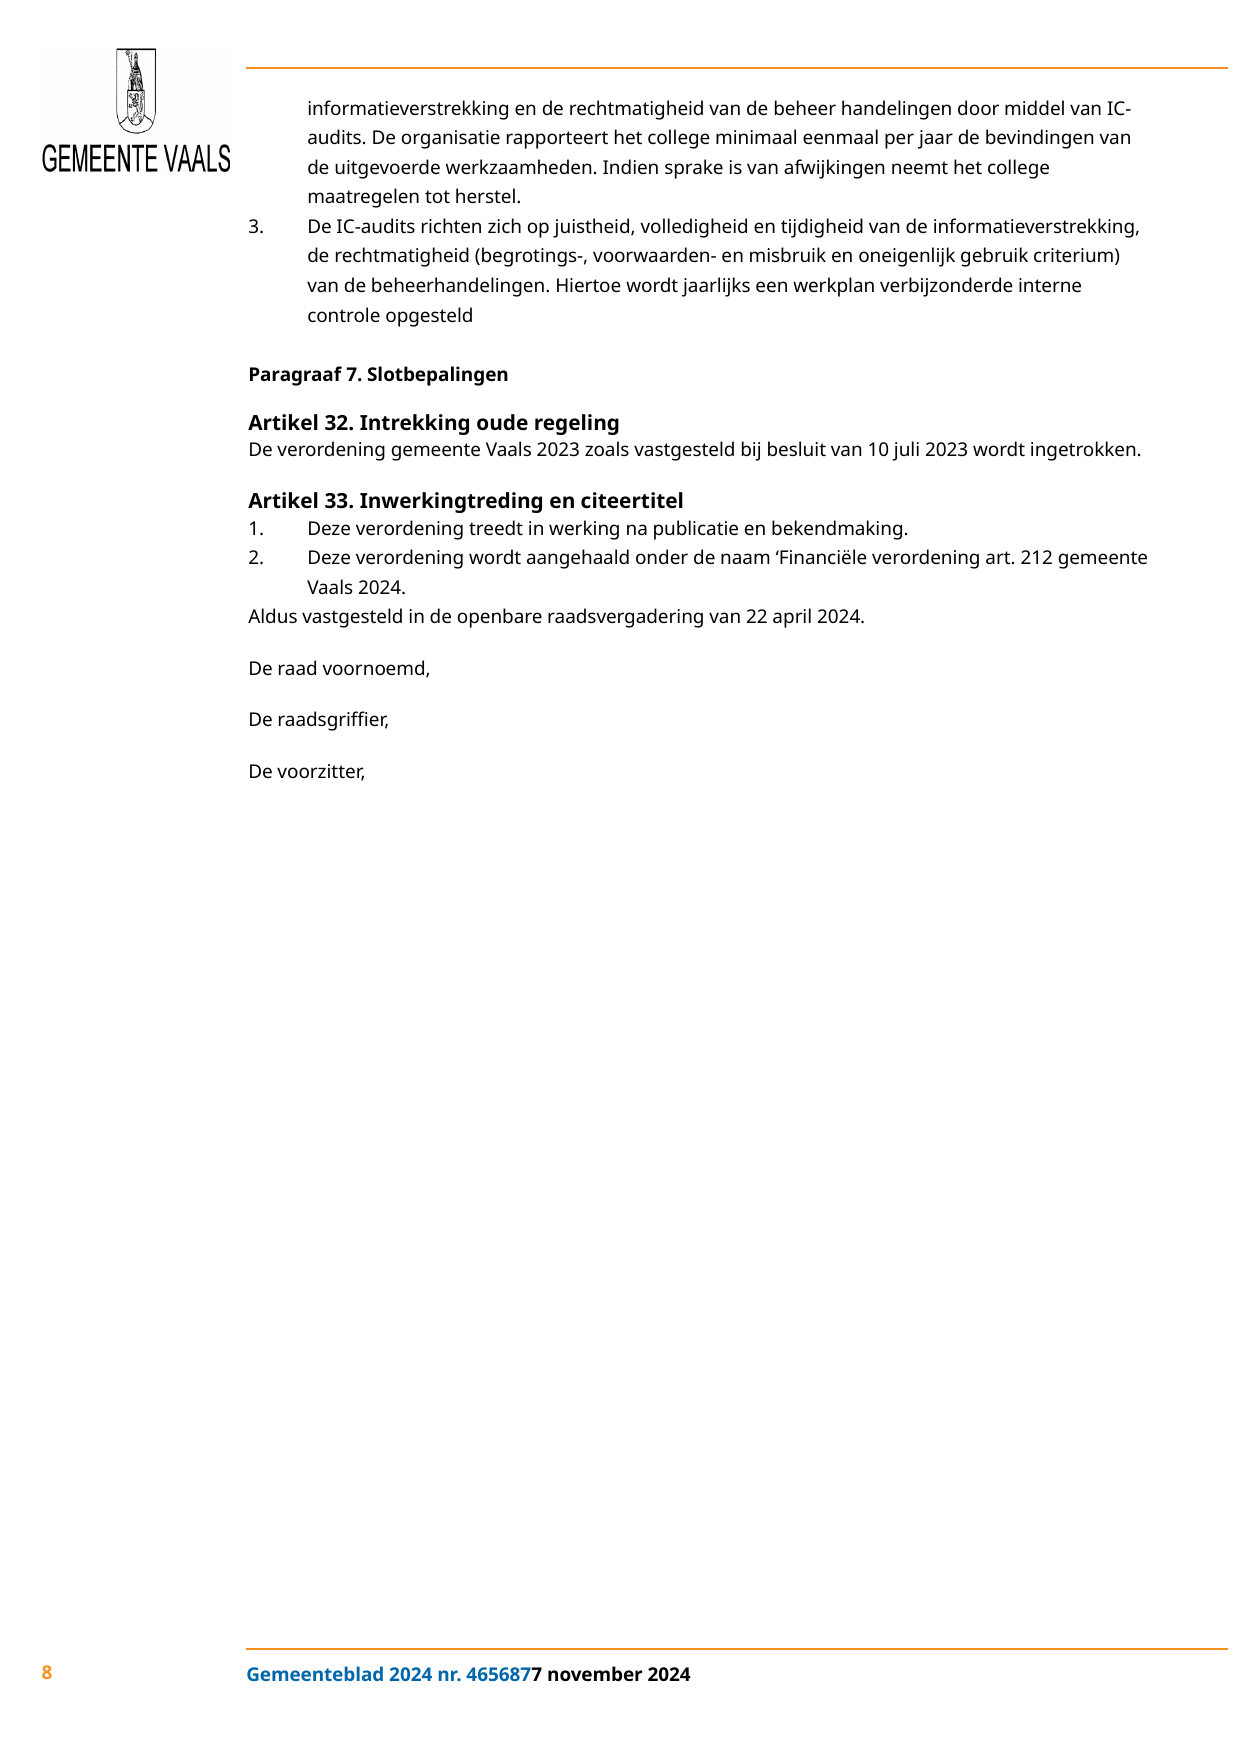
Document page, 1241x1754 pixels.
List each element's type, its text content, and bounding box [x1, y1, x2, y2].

list informatieverstrekking en de rechtmatigheid van de beheer handelingen door middel van IC-audits. De organisatie rapporteert het college minimaal eenmaal per jaar de bevindingen van de uitgevoerde werkzaamheden. Indien sprake is van afwijkingen neemt het college maatregelen tot herstel. [248, 95, 1152, 209]
picture [41, 47, 231, 172]
list Deze verordening treedt in werking na publicatie en bekendmaking. [248, 515, 1152, 541]
text Aldus vastgesteld in de openbare raadsvergadering van 22 april 2024. [248, 604, 1152, 629]
text Artikel 33. Inwerkingtreding en citeertitel [248, 486, 1152, 515]
text De voorzitter, [248, 758, 1152, 784]
text De raadsgriffier, [248, 707, 1152, 732]
list Deze verordening wordt aangehaald onder de naam ‘Financiële verordening art. 212 gemeente Vaals 2024. [248, 544, 1152, 600]
text De raad voornoemd, [248, 655, 1152, 681]
text Artikel 32. Intrekking oude regeling [248, 408, 1152, 436]
text Paragraaf 7. Slotbepalingen [248, 361, 1152, 387]
list De IC-audits richten zich op juistheid, volledigheid en tijdigheid van de informatieverstrekking, de rechtmatigheid (begrotings-, voorwaarden- en misbruik en oneigenlijk gebruik criterium) van de beheerhandelingen. Hiertoe wordt jaarlijks een werkplan verbijzonderde interne controle opgesteld [248, 213, 1152, 328]
text De verordening gemeente Vaals 2023 zoals vastgesteld bij besluit van 10 juli 2023 wordt ingetrokken. [248, 436, 1152, 462]
